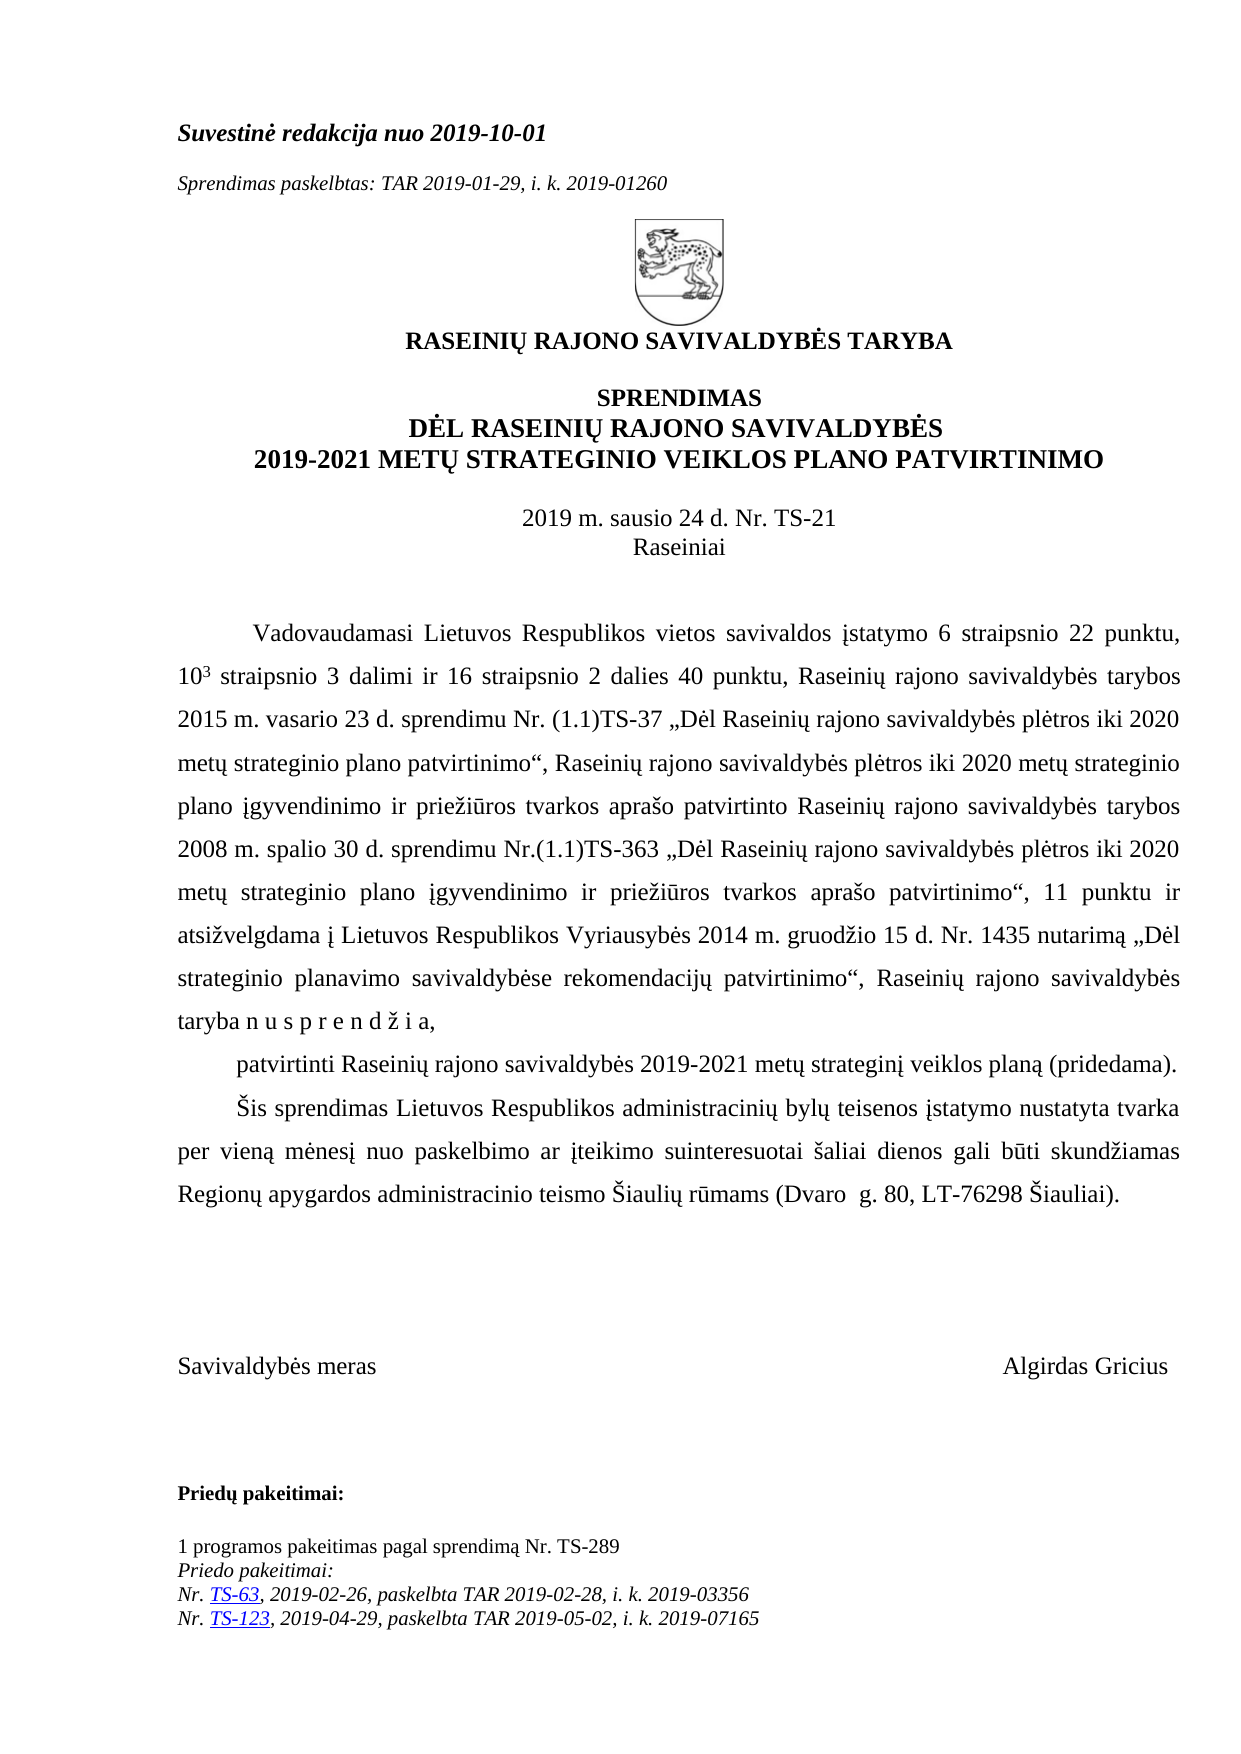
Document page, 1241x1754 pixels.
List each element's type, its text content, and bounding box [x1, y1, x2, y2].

text Šis sprendimas Lietuvos Respublikos administracinių bylų teisenos įstatymo nustatyta tvarka per vieną mėnesį nuo paskelbimo ar įteikimo suinteresuotai šaliai dienos gali būti skundžiamas Regionų apygardos administracinio teismo Šiaulių rūmams (Dvaro g. 80, LT-76298 Šiauliai). [177, 1093, 1181, 1208]
text Priedų pakeitimai: [177, 1481, 1181, 1505]
text SPRENDIMAS [177, 383, 1181, 412]
text RASEINIŲ RAJONO SAVIVALDYBĖS TARYBA [177, 326, 1181, 355]
text patvirtinti Raseinių rajono savivaldybės 2019-2021 metų strateginį veiklos planą (pridedama). [177, 1049, 1181, 1078]
text Priedo pakeitimai: [177, 1558, 1181, 1582]
text 1 programos pakeitimas pagal sprendimą Nr. TS-289 [177, 1534, 1181, 1558]
text Sprendimas paskelbtas: TAR 2019-01-29, i. k. 2019-01260 [177, 171, 1181, 195]
text DĖL raseinių rajono savivaldybės [177, 412, 1181, 443]
text 2019-2021 metų strateginio veiklos plano patvirtinimo [177, 443, 1181, 474]
text Savivaldybės meras Algirdas Gricius [177, 1351, 1181, 1380]
text Nr. TS-123, 2019-04-29, paskelbta TAR 2019-05-02, i. k. 2019-07165 [177, 1606, 1181, 1630]
text Vadovaudamasi Lietuvos Respublikos vietos savivaldos įstatymo 6 straipsnio 22 punktu, 103 straipsnio 3 dalimi ir 16 straipsnio 2 dalies 40 punktu, Raseinių rajono savivaldybės tarybos 2015 m. vasario 23 d. sprendimu Nr. (1.1)TS-37 „Dėl Raseinių rajono savivaldybės plėtros iki 2020 metų strateginio plano patvirtinimo“, Raseinių rajono savivaldybės plėtros iki 2020 metų strateginio plano įgyvendinimo ir priežiūros tvarkos aprašo patvirtinto Raseinių rajono savivaldybės tarybos 2008 m. spalio 30 d. sprendimu Nr.(1.1)TS-363 „Dėl Raseinių rajono savivaldybės plėtros iki 2020 metų strateginio plano įgyvendinimo ir priežiūros tvarkos aprašo patvirtinimo“, 11 punktu ir atsižvelgdama į Lietuvos Respublikos Vyriausybės 2014 m. gruodžio 15 d. Nr. 1435 nutarimą „Dėl strateginio planavimo savivaldybėse rekomendacijų patvirtinimo“, Raseinių rajono savivaldybės taryba n u s p r e n d ž i a, [177, 618, 1181, 1035]
text Nr. TS-63, 2019-02-26, paskelbta TAR 2019-02-28, i. k. 2019-03356 [177, 1582, 1181, 1606]
text Raseiniai [177, 532, 1181, 561]
text 2019 m. sausio 24 d. Nr. TS-21 [177, 503, 1181, 532]
text Suvestinė redakcija nuo 2019-10-01 [177, 118, 1181, 147]
